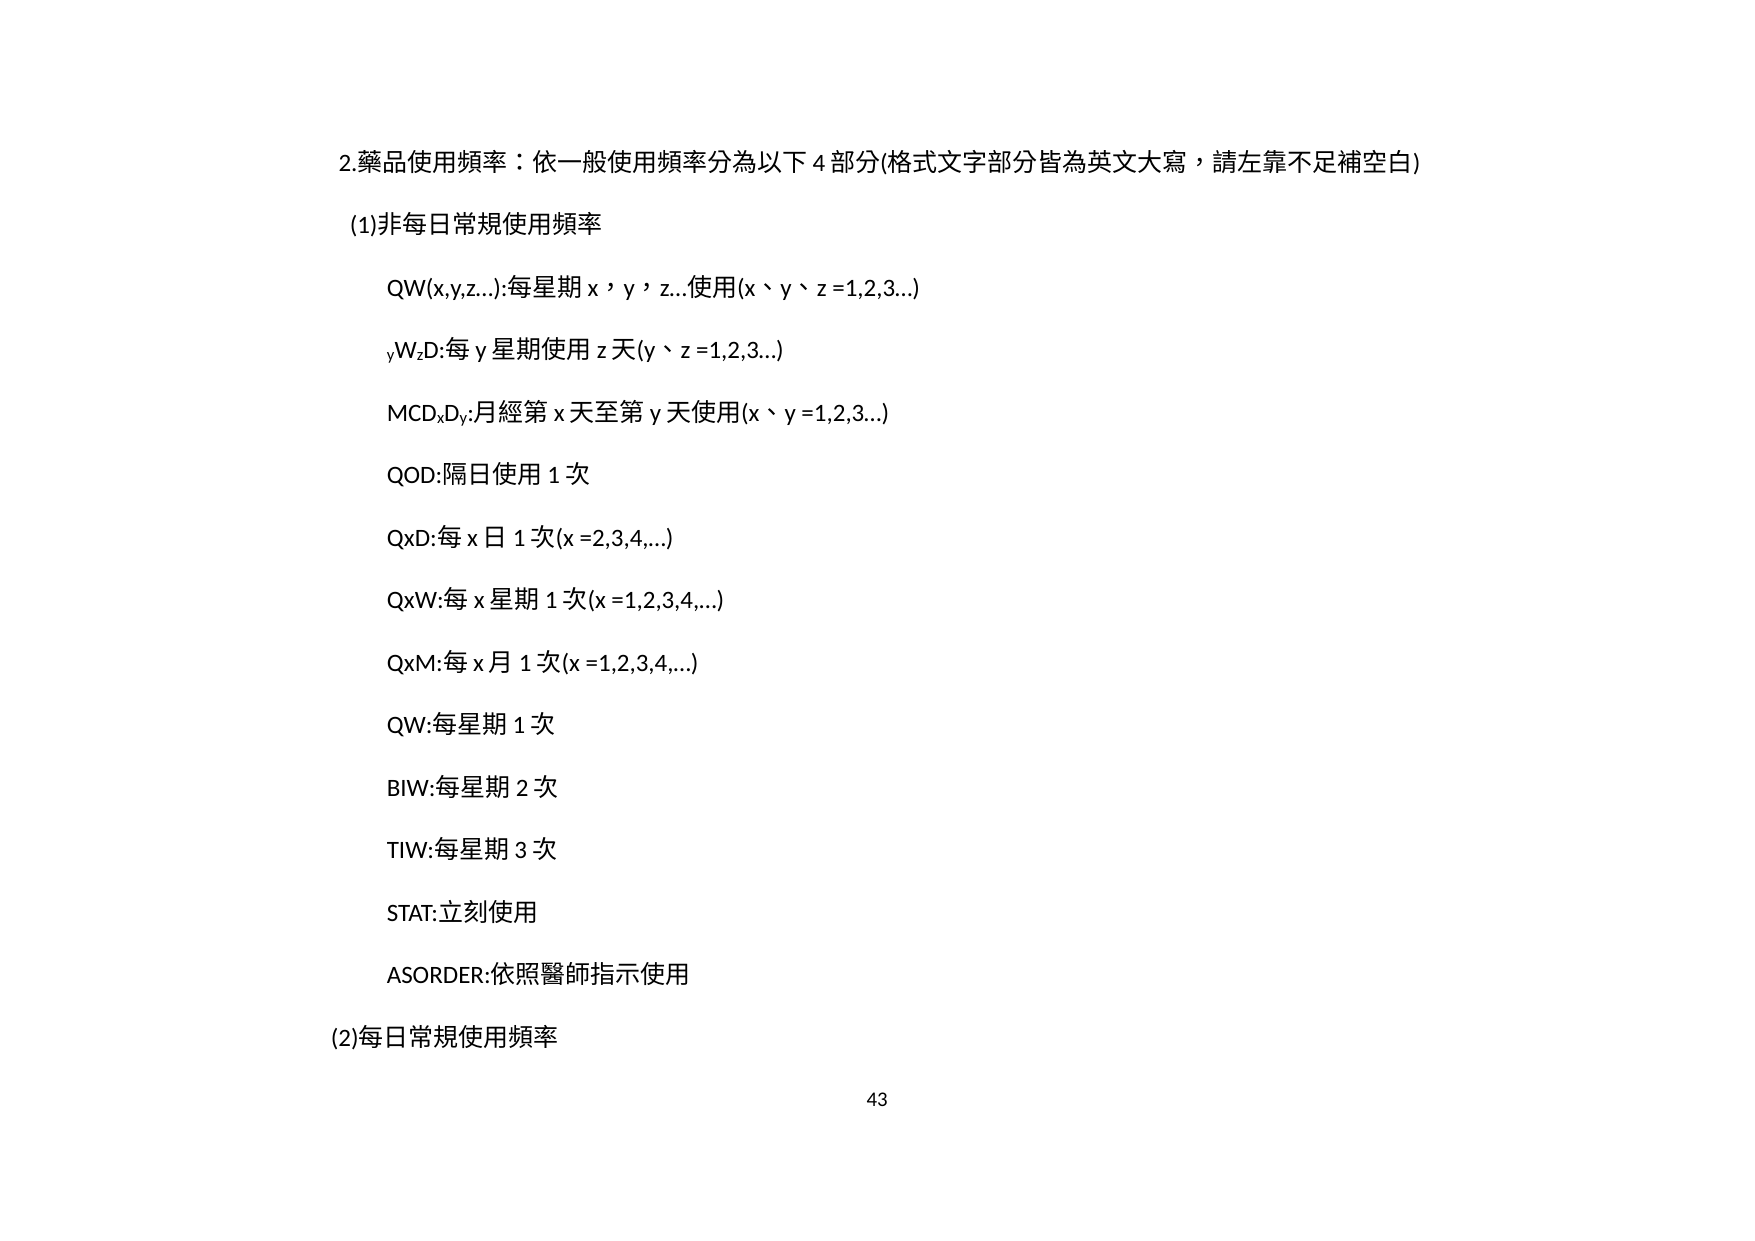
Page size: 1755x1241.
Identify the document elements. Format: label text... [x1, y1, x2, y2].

table_cell 2.藥品使用頻率：依一般使用頻率分為以下4部分(格式文字部分皆為英文大寫，請左靠不足補空白) (1)非每日常規使用頻率 QW(x,y,z…):每星期x，y，z…使用(x、y、z =1,2,3…) yWzD:每y星期使用z天(y、z =1,2,3…) MCDxDy:月經第x天至第y天使用(x、y =1,2,3…) QOD:隔日使用1次 QxD:每x日1次(x =2,3,4,…) QxW:每x星期1次(x =1,2,3,4,…) QxM:每x月1次(x =1,2,3,4,…) QW:每星期1次 BIW:每星期2次 TIW:每星期3次 STAT:立刻使用 ASORDER:依照醫師指示使用 (2)每日常規使用頻率 [279, 119, 1608, 1056]
